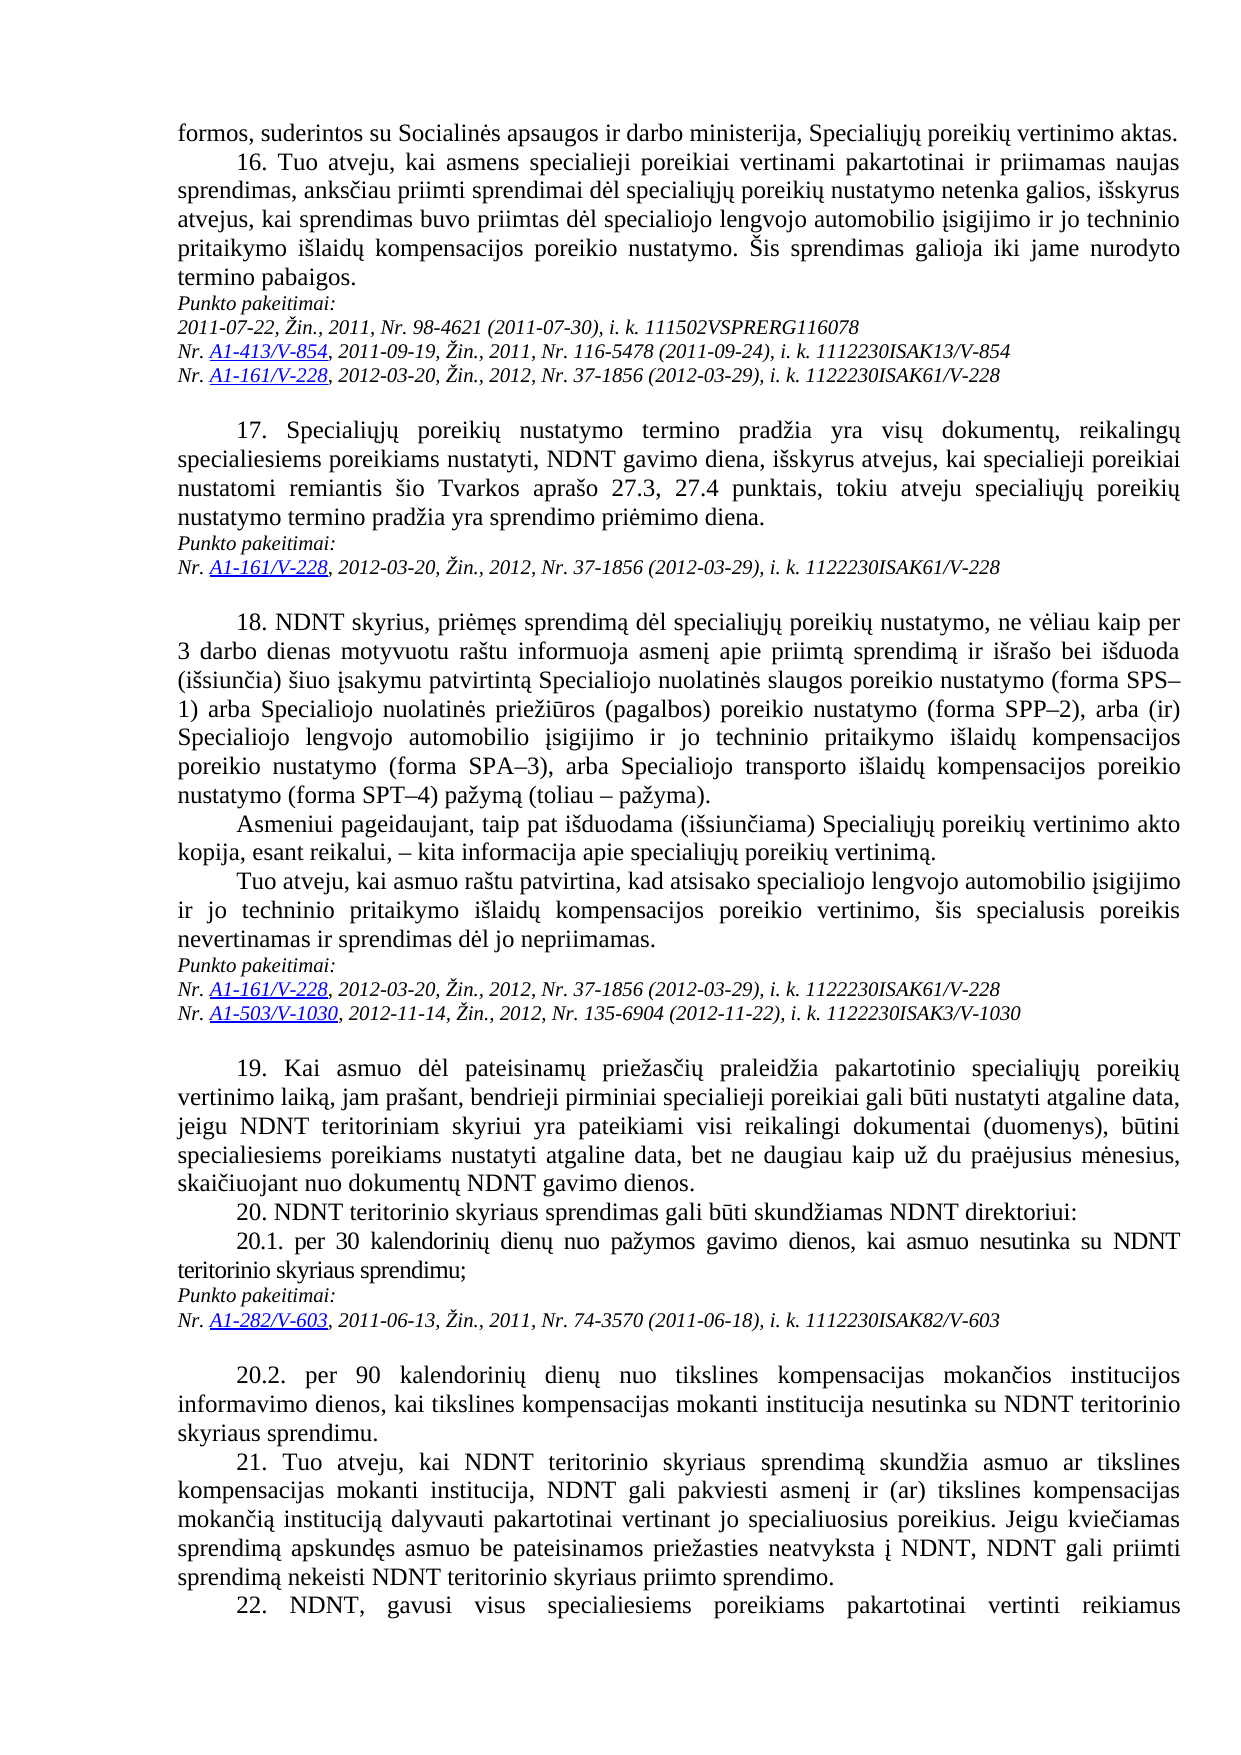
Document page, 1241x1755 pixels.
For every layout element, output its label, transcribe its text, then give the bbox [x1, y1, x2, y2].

text Punkto pakeitimai: [177, 531, 1181, 555]
text Nr. A1-413/V-854, 2011-09-19, Žin., 2011, Nr. 116-5478 (2011-09-24), i. k. 1112230ISAK13/V-854 [177, 339, 1181, 363]
text Tuo atveju, kai asmuo raštu patvirtina, kad atsisako specialiojo lengvojo automobilio įsigijimo ir jo techninio pritaikymo išlaidų kompensacijos poreikio vertinimo, šis specialusis poreikis nevertinamas ir sprendimas dėl jo nepriimamas. [177, 866, 1181, 952]
text Punkto pakeitimai: [177, 1283, 1181, 1307]
text Asmeniui pageidaujant, taip pat išduodama (išsiunčiama) Specialiųjų poreikių vertinimo akto kopija, esant reikalui, – kita informacija apie specialiųjų poreikių vertinimą. [177, 809, 1181, 866]
text 17. Specialiųjų poreikių nustatymo termino pradžia yra visų dokumentų, reikalingų specialiesiems poreikiams nustatyti, NDNT gavimo diena, išskyrus atvejus, kai specialieji poreikiai nustatomi remiantis šio Tvarkos aprašo 27.3, 27.4 punktais, tokiu atveju specialiųjų poreikių nustatymo termino pradžia yra sprendimo priėmimo diena. [177, 416, 1181, 531]
text Nr. A1-503/V-1030, 2012-11-14, Žin., 2012, Nr. 135-6904 (2012-11-22), i. k. 1122230ISAK3/V-1030 [177, 1001, 1181, 1025]
text Nr. A1-161/V-228, 2012-03-20, Žin., 2012, Nr. 37-1856 (2012-03-29), i. k. 1122230ISAK61/V-228 [177, 555, 1181, 579]
text Nr. A1-161/V-228, 2012-03-20, Žin., 2012, Nr. 37-1856 (2012-03-29), i. k. 1122230ISAK61/V-228 [177, 363, 1181, 387]
text 2011-07-22, Žin., 2011, Nr. 98-4621 (2011-07-30), i. k. 111502VSPRERG116078 [177, 315, 1181, 339]
text 20.1. per 30 kalendorinių dienų nuo pažymos gavimo dienos, kai asmuo nesutinka su NDNT teritorinio skyriaus sprendimu; [177, 1226, 1181, 1283]
text Nr. A1-282/V-603, 2011-06-13, Žin., 2011, Nr. 74-3570 (2011-06-18), i. k. 1112230ISAK82/V-603 [177, 1307, 1181, 1332]
text Punkto pakeitimai: [177, 952, 1181, 977]
text Nr. A1-161/V-228, 2012-03-20, Žin., 2012, Nr. 37-1856 (2012-03-29), i. k. 1122230ISAK61/V-228 [177, 977, 1181, 1001]
text Punkto pakeitimai: [177, 291, 1181, 315]
text 19. Kai asmuo dėl pateisinamų priežasčių praleidžia pakartotinio specialiųjų poreikių vertinimo laiką, jam prašant, bendrieji pirminiai specialieji poreikiai gali būti nustatyti atgaline data, jeigu NDNT teritoriniam skyriui yra pateikiami visi reikalingi dokumentai (duomenys), būtini specialiesiems poreikiams nustatyti atgaline data, bet ne daugiau kaip už du praėjusius mėnesius, skaičiuojant nuo dokumentų NDNT gavimo dienos. [177, 1053, 1181, 1197]
text 22. NDNT, gavusi visus specialiesiems poreikiams pakartotinai vertinti reikiamus [177, 1590, 1181, 1619]
text 21. Tuo atveju, kai NDNT teritorinio skyriaus sprendimą skundžia asmuo ar tikslines kompensacijas mokanti institucija, NDNT gali pakviesti asmenį ir (ar) tikslines kompensacijas mokančią instituciją dalyvauti pakartotinai vertinant jo specialiuosius poreikius. Jeigu kviečiamas sprendimą apskundęs asmuo be pateisinamos priežasties neatvyksta į NDNT, NDNT gali priimti sprendimą nekeisti NDNT teritorinio skyriaus priimto sprendimo. [177, 1447, 1181, 1590]
text 18. NDNT skyrius, priėmęs sprendimą dėl specialiųjų poreikių nustatymo, ne vėliau kaip per 3 darbo dienas motyvuotu raštu informuoja asmenį apie priimtą sprendimą ir išrašo bei išduoda (išsiunčia) šiuo įsakymu patvirtintą Specialiojo nuolatinės slaugos poreikio nustatymo (forma SPS–1) arba Specialiojo nuolatinės priežiūros (pagalbos) poreikio nustatymo (forma SPP–2), arba (ir) Specialiojo lengvojo automobilio įsigijimo ir jo techninio pritaikymo išlaidų kompensacijos poreikio nustatymo (forma SPA–3), arba Specialiojo transporto išlaidų kompensacijos poreikio nustatymo (forma SPT–4) pažymą (toliau – pažyma). [177, 607, 1181, 809]
text 20.2. per 90 kalendorinių dienų nuo tikslines kompensacijas mokančios institucijos informavimo dienos, kai tikslines kompensacijas mokanti institucija nesutinka su NDNT teritorinio skyriaus sprendimu. [177, 1360, 1181, 1447]
text 20. NDNT teritorinio skyriaus sprendimas gali būti skundžiamas NDNT direktoriui: [177, 1197, 1181, 1226]
text formos, suderintos su Socialinės apsaugos ir darbo ministerija, Specialiųjų poreikių vertinimo aktas. [177, 118, 1181, 147]
text 16. Tuo atveju, kai asmens specialieji poreikiai vertinami pakartotinai ir priimamas naujas sprendimas, anksčiau priimti sprendimai dėl specialiųjų poreikių nustatymo netenka galios, išskyrus atvejus, kai sprendimas buvo priimtas dėl specialiojo lengvojo automobilio įsigijimo ir jo techninio pritaikymo išlaidų kompensacijos poreikio nustatymo. Šis sprendimas galioja iki jame nurodyto termino pabaigos. [177, 147, 1181, 291]
